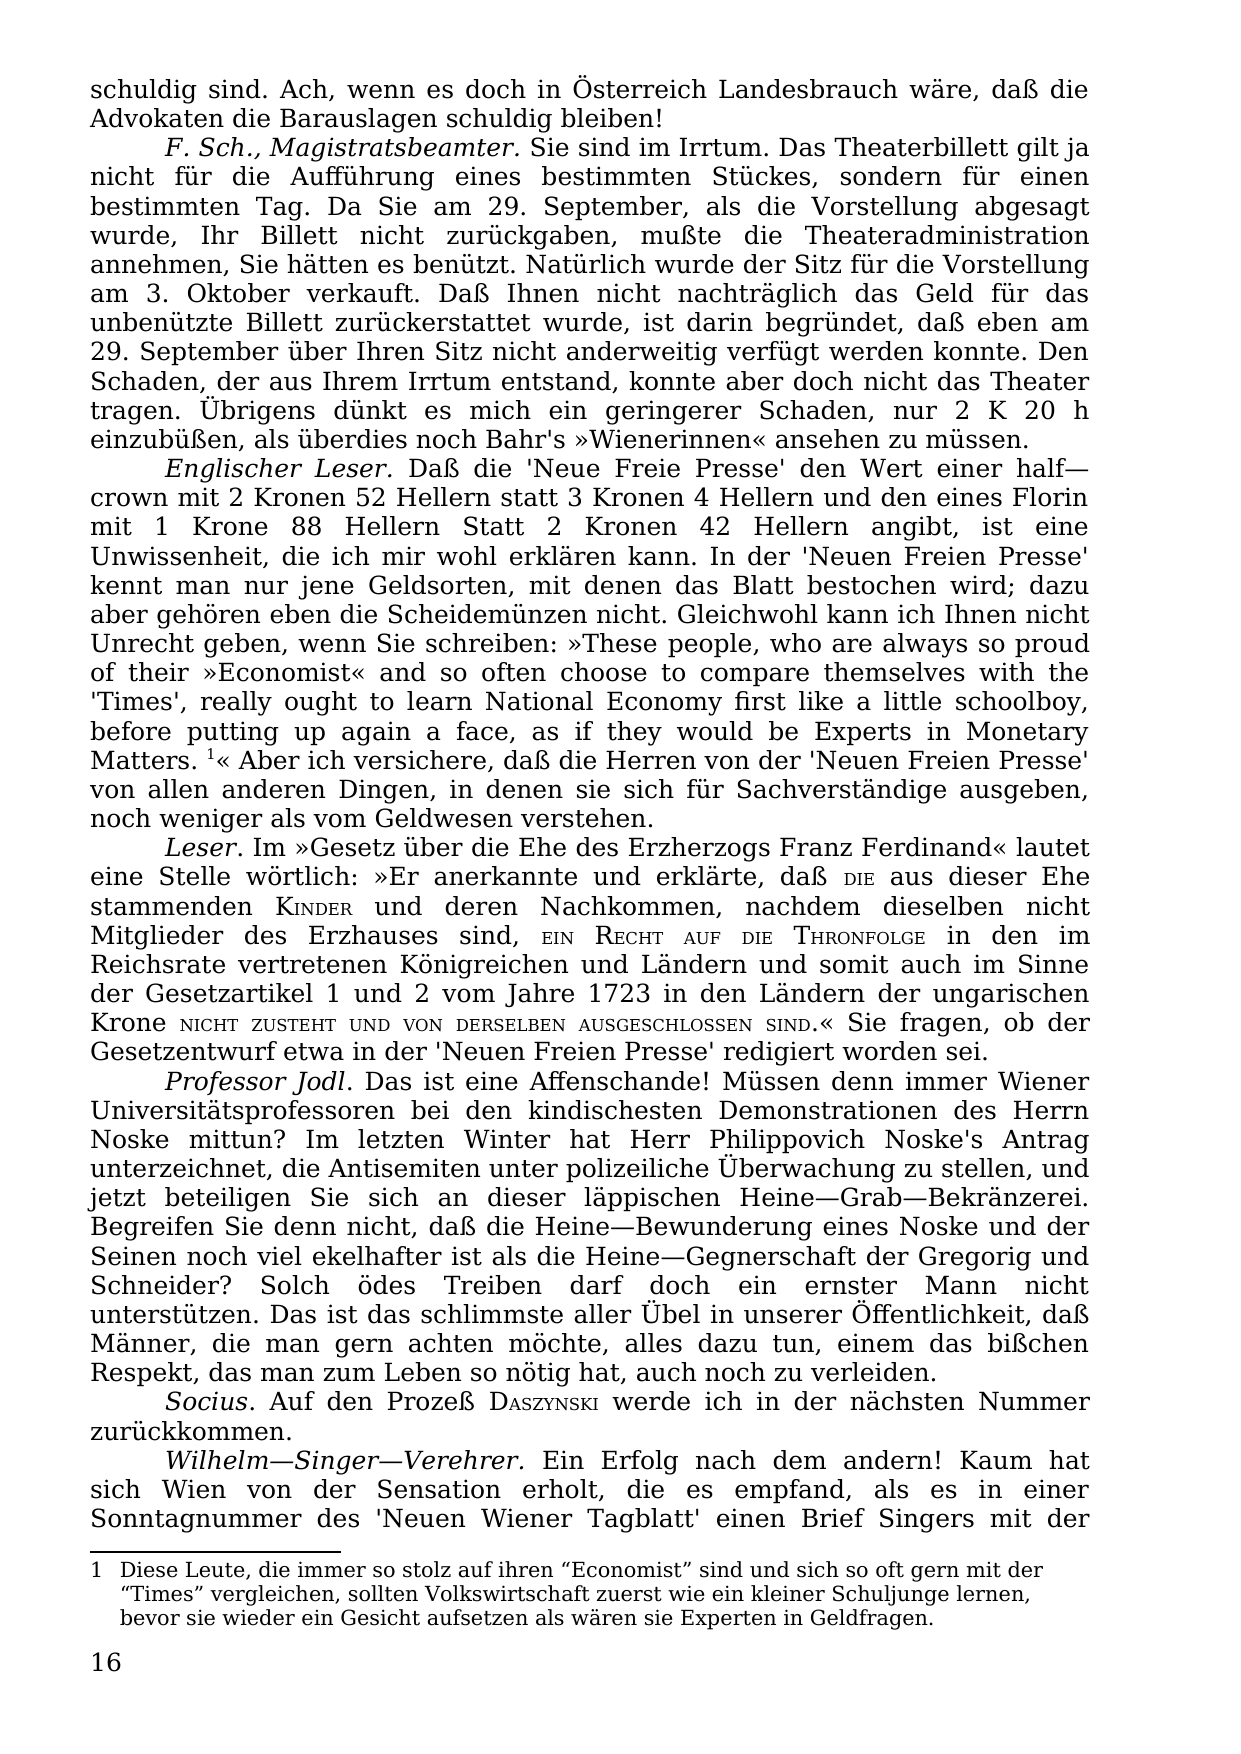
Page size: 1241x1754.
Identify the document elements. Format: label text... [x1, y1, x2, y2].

text Englischer Leser. Daß die 'Neue Freie Presse' den Wert einer half—crown mit 2 Kronen 52 Hellern statt 3 Kronen 4 Hellern und den eines Florin mit 1 Krone 88 Hellern Statt 2 Kronen 42 Hellern angibt, ist eine Unwissenheit, die ich mir wohl erklären kann. In der 'Neuen Freien Presse' kennt man nur jene Geldsorten, mit denen das Blatt bestochen wird; dazu aber gehören eben die Scheidemünzen nicht. Gleichwohl kann ich Ihnen nicht Unrecht geben, wenn Sie schreiben: »These people, who are always so proud of their »Economist« and so often choose to compare themselves with the 'Times', really ought to learn National Economy first like a little schoolboy, before putting up again a face, as if they would be Experts in Monetary Matters. « Aber ich versichere, daß die Herren von der 'Neuen Freien Presse' von allen anderen Dingen, in denen sie sich für Sachverständige ausgeben, noch weniger als vom Geldwesen verstehen. [90, 454, 1091, 833]
text Leser. Im »Gesetz über die Ehe des Erzherzogs Franz Ferdinand« lautet eine Stelle wörtlich: »Er anerkannte und erklärte, daß die aus dieser Ehe stammenden Kinder und deren Nachkommen, nachdem dieselben nicht Mitglieder des Erzhauses sind, ein Recht auf die Thronfolge in den im Reichsrate vertretenen Königreichen und Ländern und somit auch im Sinne der Gesetzartikel 1 und 2 vom Jahre 1723 in den Ländern der ungarischen Krone nicht zusteht und von derselben ausgeschlossen sind.« Sie fragen, ob der Gesetzentwurf etwa in der 'Neuen Freien Presse' redigiert worden sei. [90, 833, 1091, 1067]
text Wilhelm—Singer—Verehrer. Ein Erfolg nach dem andern! Kaum hat sich Wien von der Sensation erholt, die es empfand, als es in einer Sonntagnummer des 'Neuen Wiener Tagblatt' einen Brief Singers mit der [90, 1446, 1091, 1533]
text schuldig sind. Ach, wenn es doch in Österreich Landesbrauch wäre, daß die Advokaten die Barauslagen schuldig bleiben! [90, 75, 1091, 133]
text Socius. Auf den Prozeß Daszynski werde ich in der nächsten Nummer zurückkommen. [90, 1387, 1091, 1446]
text Professor Jodl. Das ist eine Affenschande! Müssen denn immer Wiener Universitätsprofessoren bei den kindischesten Demonstrationen des Herrn Noske mittun? Im letzten Winter hat Herr Philippovich Noske's Antrag unterzeichnet, die Antisemiten unter polizeiliche Überwachung zu stellen, und jetzt beteiligen Sie sich an dieser läppischen Heine—Grab—Bekränzerei. Begreifen Sie denn nicht, daß die Heine—Bewunderung eines Noske und der Seinen noch viel ekelhafter ist als die Heine—Gegnerschaft der Gregorig und Schneider? Solch ödes Treiben darf doch ein ernster Mann nicht unterstützen. Das ist das schlimmste aller Übel in unserer Öffentlichkeit, daß Männer, die man gern achten möchte, alles dazu tun, einem das bißchen Respekt, das man zum Leben so nötig hat, auch noch zu verleiden. [90, 1067, 1091, 1387]
text F. Sch., Magistratsbeamter. Sie sind im Irrtum. Das Theaterbillett gilt ja nicht für die Aufführung eines bestimmten Stückes, sondern für einen bestimmten Tag. Da Sie am 29. September, als die Vorstellung abgesagt wurde, Ihr Billett nicht zurückgaben, mußte die Theateradministration annehmen, Sie hätten es benützt. Natürlich wurde der Sitz für die Vorstellung am 3. Oktober verkauft. Daß Ihnen nicht nachträglich das Geld für das unbenützte Billett zurückerstattet wurde, ist darin begründet, daß eben am 29. September über Ihren Sitz nicht anderweitig verfügt werden konnte. Den Schaden, der aus Ihrem Irrtum entstand, konnte aber doch nicht das Theater tragen. Übrigens dünkt es mich ein geringerer Schaden, nur 2 K 20 h einzubüßen, als überdies noch Bahr's »Wienerinnen« ansehen zu müssen. [90, 133, 1091, 454]
text Diese Leute, die immer so stolz auf ihren “Economist” sind und sich so oft gern mit der “Times” vergleichen, sollten Volkswirtschaft zuerst wie ein kleiner Schuljunge lernen, bevor sie wieder ein Gesicht aufsetzen als wären sie Experten in Geldfragen. [90, 1558, 1091, 1631]
